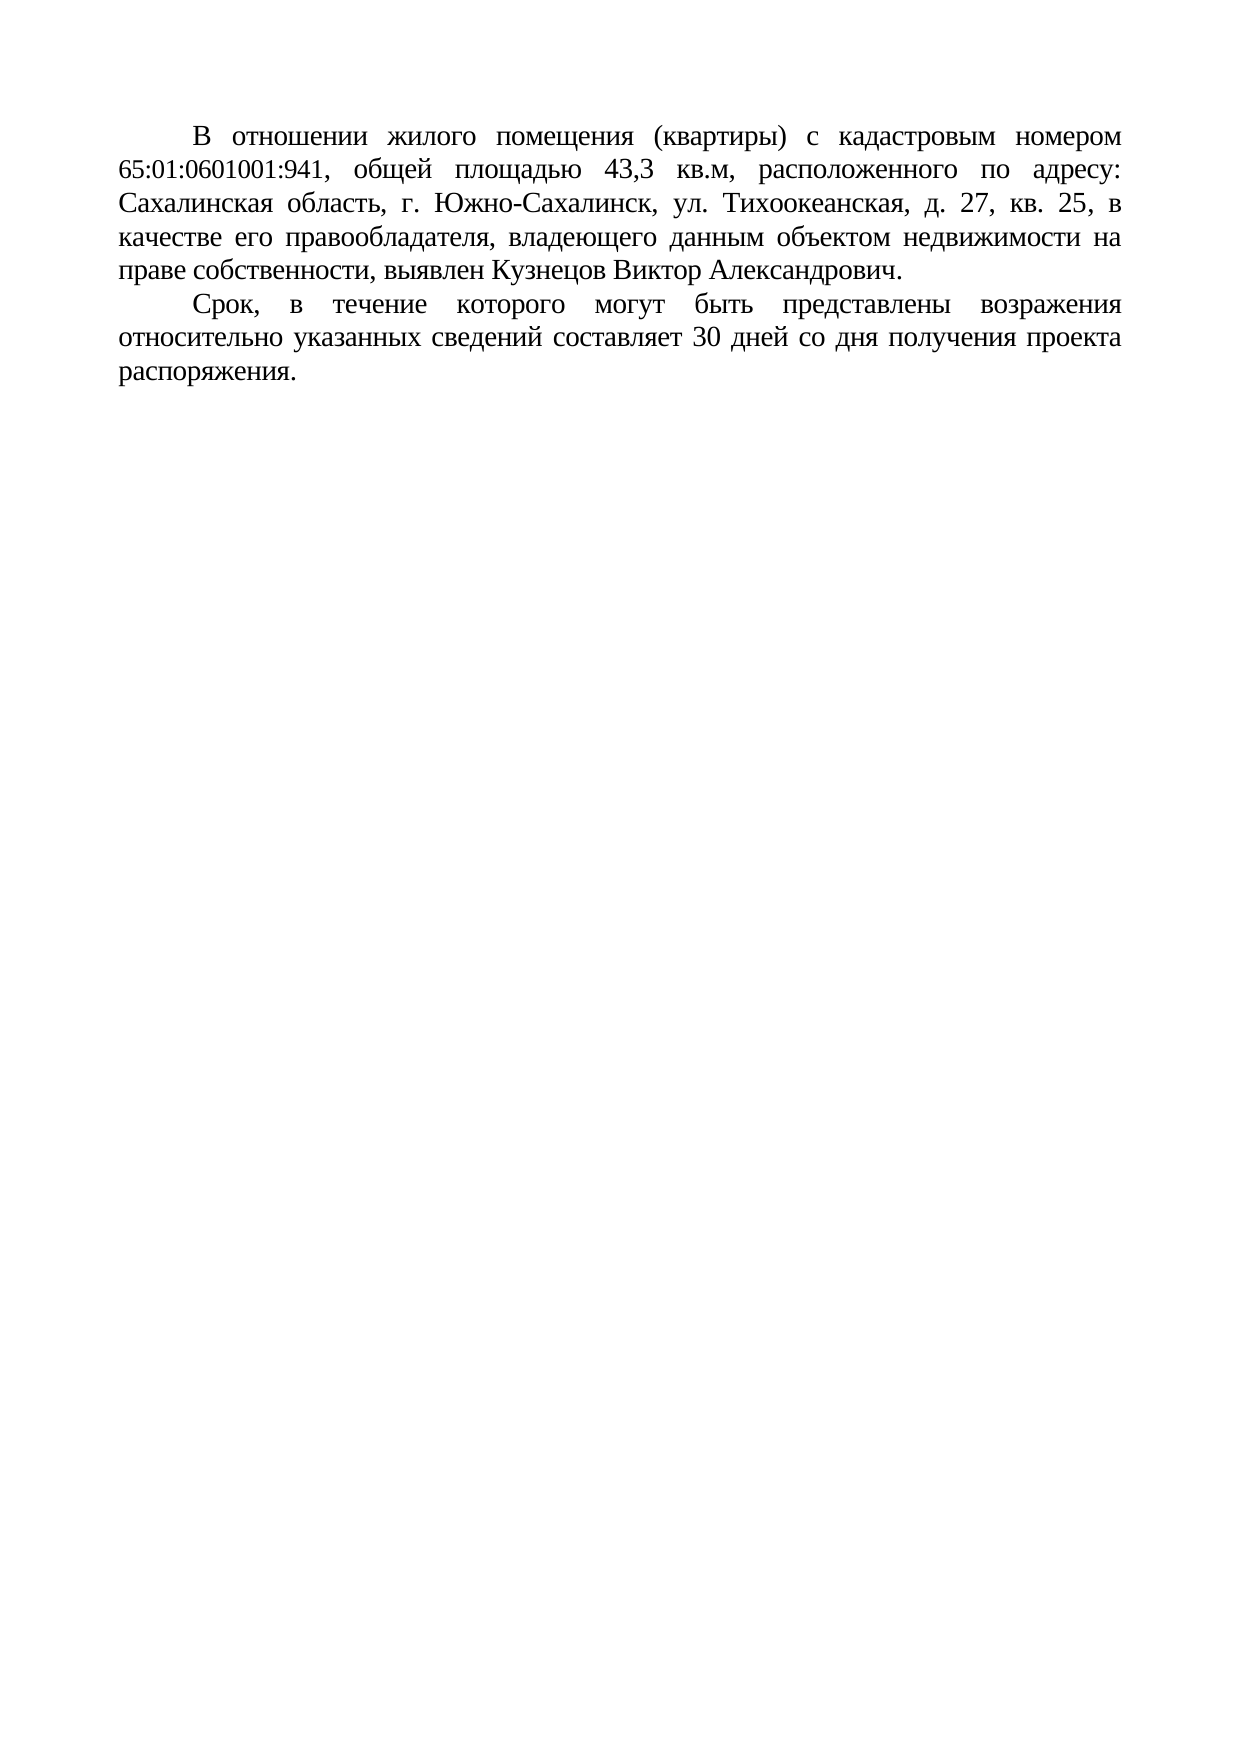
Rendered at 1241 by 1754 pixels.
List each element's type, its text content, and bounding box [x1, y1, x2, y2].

text В отношении жилого помещения (квартиры) с кадастровым номером 65:01:0601001:941, общей площадью 43,3 кв.м, расположенного по адресу: Сахалинская область, г. Южно-Сахалинск, ул. Тихоокеанская, д. 27, кв. 25, в качестве его правообладателя, владеющего данным объектом недвижимости на праве собственности, выявлен Кузнецов Виктор Александрович. [118, 118, 1122, 286]
text Срок, в течение которого могут быть представлены возражения относительно указанных сведений составляет 30 дней со дня получения проекта распоряжения. [118, 286, 1122, 386]
